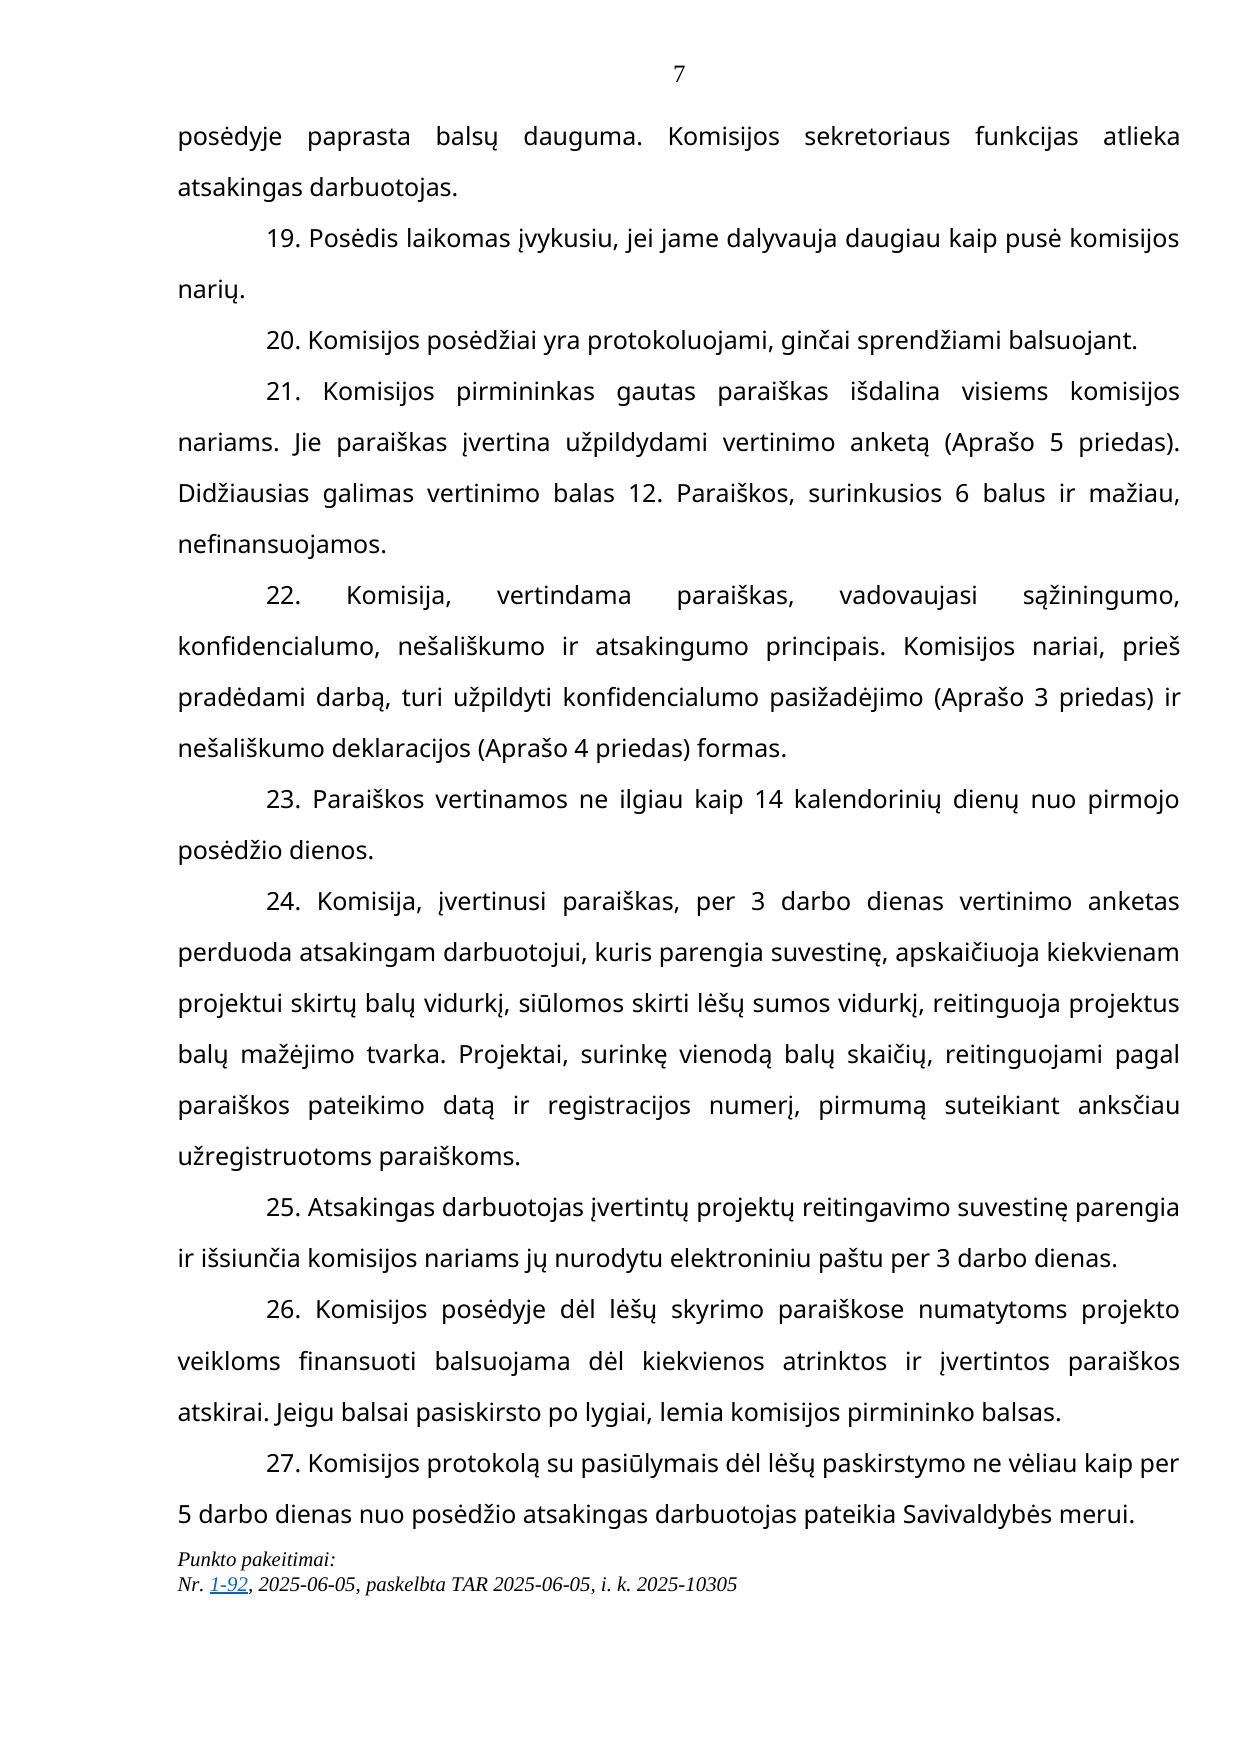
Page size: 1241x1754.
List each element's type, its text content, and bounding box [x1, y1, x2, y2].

text posėdyje paprasta balsų dauguma. Komisijos sekretoriaus funkcijas atlieka atsakingas darbuotojas. [177, 118, 1181, 203]
text 19. Posėdis laikomas įvykusiu, jei jame dalyvauja daugiau kaip pusė komisijos narių. [177, 220, 1181, 305]
text 27. Komisijos protokolą su pasiūlymais dėl lėšų paskirstymo ne vėliau kaip per 5 darbo dienas nuo posėdžio atsakingas darbuotojas pateikia Savivaldybės merui. [177, 1445, 1181, 1530]
text Punkto pakeitimai: [177, 1547, 1181, 1571]
text 22. Komisija, vertindama paraiškas, vadovaujasi sąžiningumo, konfidencialumo, nešališkumo ir atsakingumo principais. Komisijos nariai, prieš pradėdami darbą, turi užpildyti konfidencialumo pasižadėjimo (Aprašo 3 priedas) ir nešališkumo deklaracijos (Aprašo 4 priedas) formas. [177, 578, 1181, 765]
text 24. Komisija, įvertinusi paraiškas, per 3 darbo dienas vertinimo anketas perduoda atsakingam darbuotojui, kuris parengia suvestinę, apskaičiuoja kiekvienam projektui skirtų balų vidurkį, siūlomos skirti lėšų sumos vidurkį, reitinguoja projektus balų mažėjimo tvarka. Projektai, surinkę vienodą balų skaičių, reitinguojami pagal paraiškos pateikimo datą ir registracijos numerį, pirmumą suteikiant anksčiau užregistruotoms paraiškoms. [177, 884, 1181, 1173]
text 23. Paraiškos vertinamos ne ilgiau kaip 14 kalendorinių dienų nuo pirmojo posėdžio dienos. [177, 782, 1181, 867]
text 25. Atsakingas darbuotojas įvertintų projektų reitingavimo suvestinę parengia ir išsiunčia komisijos nariams jų nurodytu elektroniniu paštu per 3 darbo dienas. [177, 1190, 1181, 1275]
text 21. Komisijos pirmininkas gautas paraiškas išdalina visiems komisijos nariams. Jie paraiškas įvertina užpildydami vertinimo anketą (Aprašo 5 priedas). Didžiausias galimas vertinimo balas 12. Paraiškos, surinkusios 6 balus ir mažiau, nefinansuojamos. [177, 373, 1181, 561]
text Nr. 1-92, 2025-06-05, paskelbta TAR 2025-06-05, i. k. 2025-10305 [177, 1571, 1181, 1596]
text 20. Komisijos posėdžiai yra protokoluojami, ginčai sprendžiami balsuojant. [177, 322, 1181, 356]
text 26. Komisijos posėdyje dėl lėšų skyrimo paraiškose numatytoms projekto veikloms finansuoti balsuojama dėl kiekvienos atrinktos ir įvertintos paraiškos atskirai. Jeigu balsai pasiskirsto po lygiai, lemia komisijos pirmininko balsas. [177, 1292, 1181, 1428]
